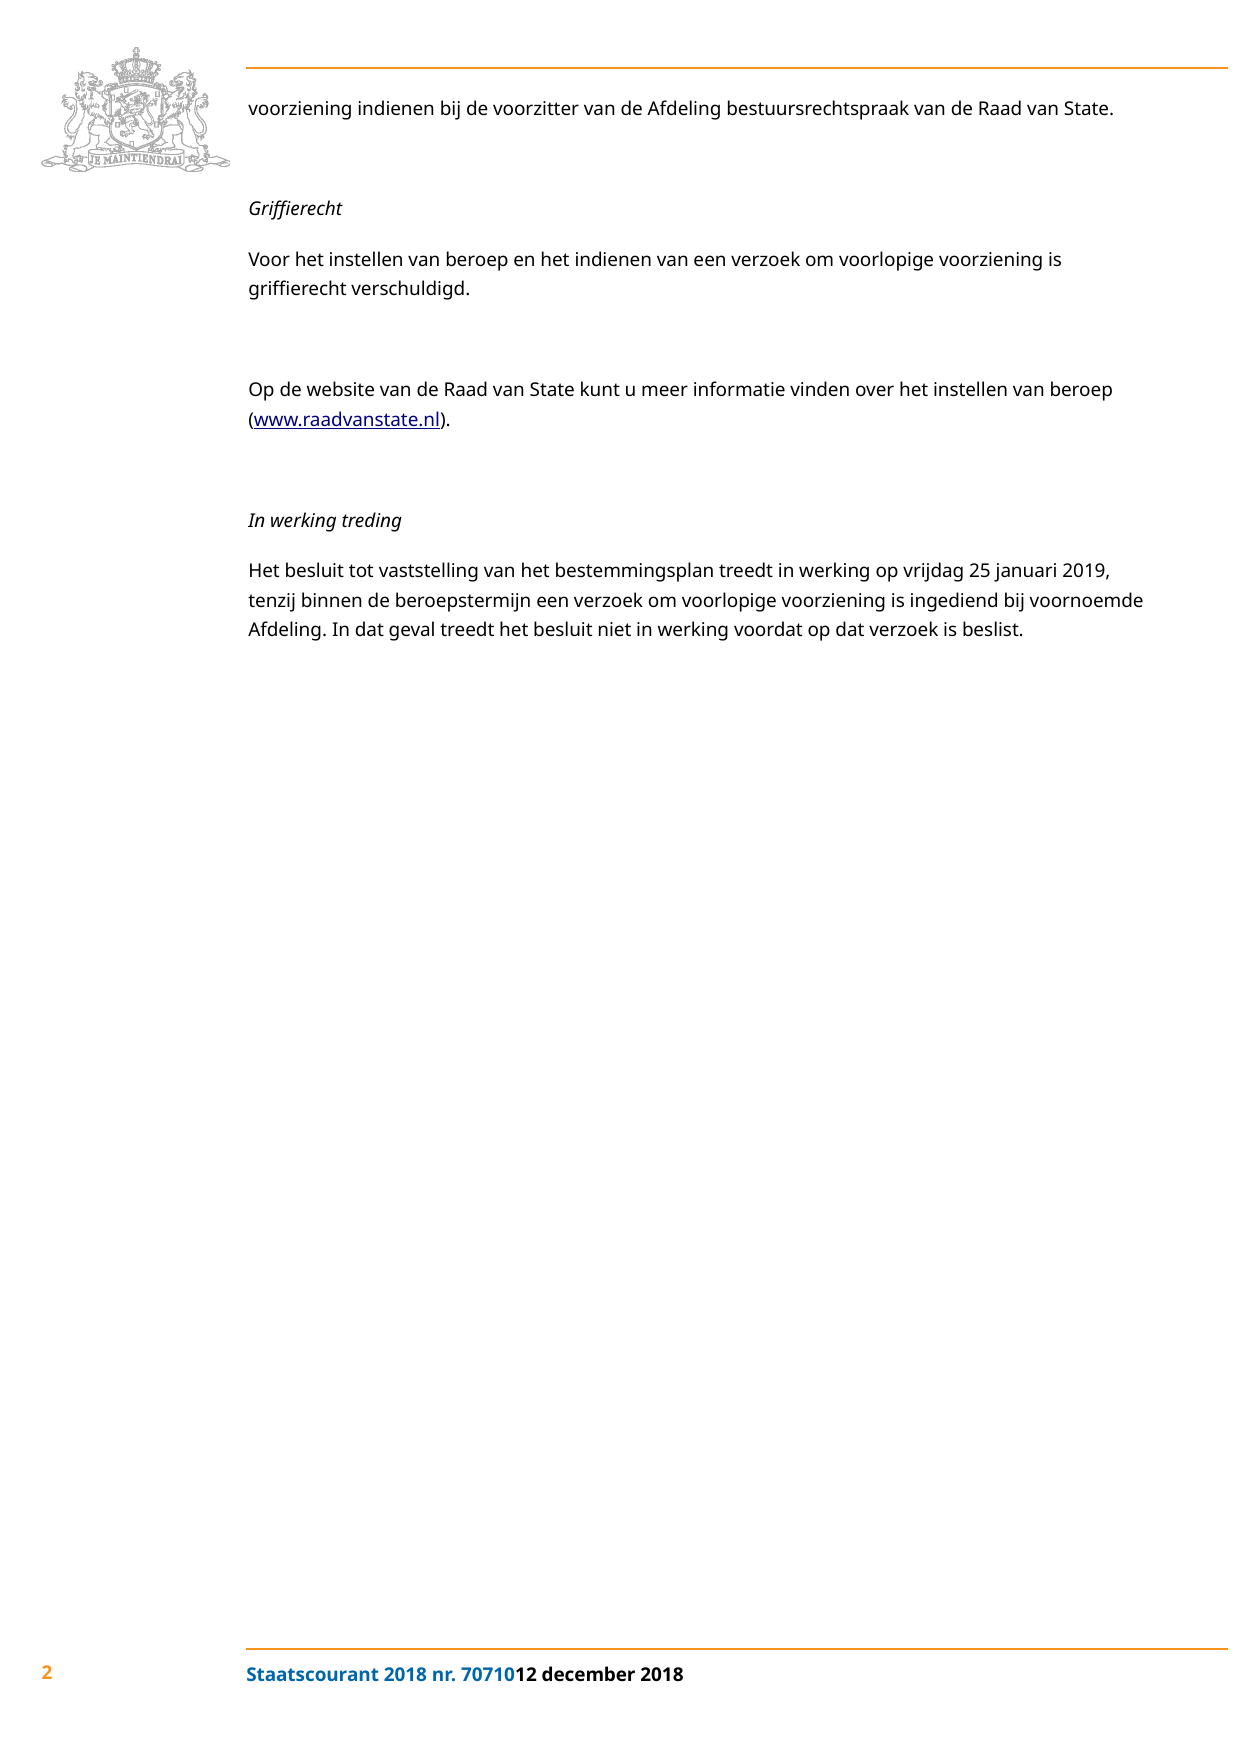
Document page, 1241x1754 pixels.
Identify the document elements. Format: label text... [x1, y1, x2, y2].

text voorziening indienen bij de voorzitter van de Afdeling bestuursrechtspraak van de Raad van State. [248, 95, 1152, 121]
text Voor het instellen van beroep en het indienen van een verzoek om voorlopige voorziening is griffierecht verschuldigd. [248, 246, 1152, 301]
text Het besluit tot vaststelling van het bestemmingsplan treedt in werking op vrijdag 25 januari 2019, tenzij binnen de beroepstermijn een verzoek om voorlopige voorziening is ingediend bij voornoemde Afdeling. In dat geval treedt het besluit niet in werking voordat op dat verzoek is beslist. [248, 557, 1152, 642]
text Griffierecht [248, 196, 1152, 221]
text Op de website van de Raad van State kunt u meer informatie vinden over het instellen van beroep (www.raadvanstate.nl). [248, 376, 1152, 432]
text In werking treding [248, 507, 1152, 533]
picture [41, 47, 231, 172]
